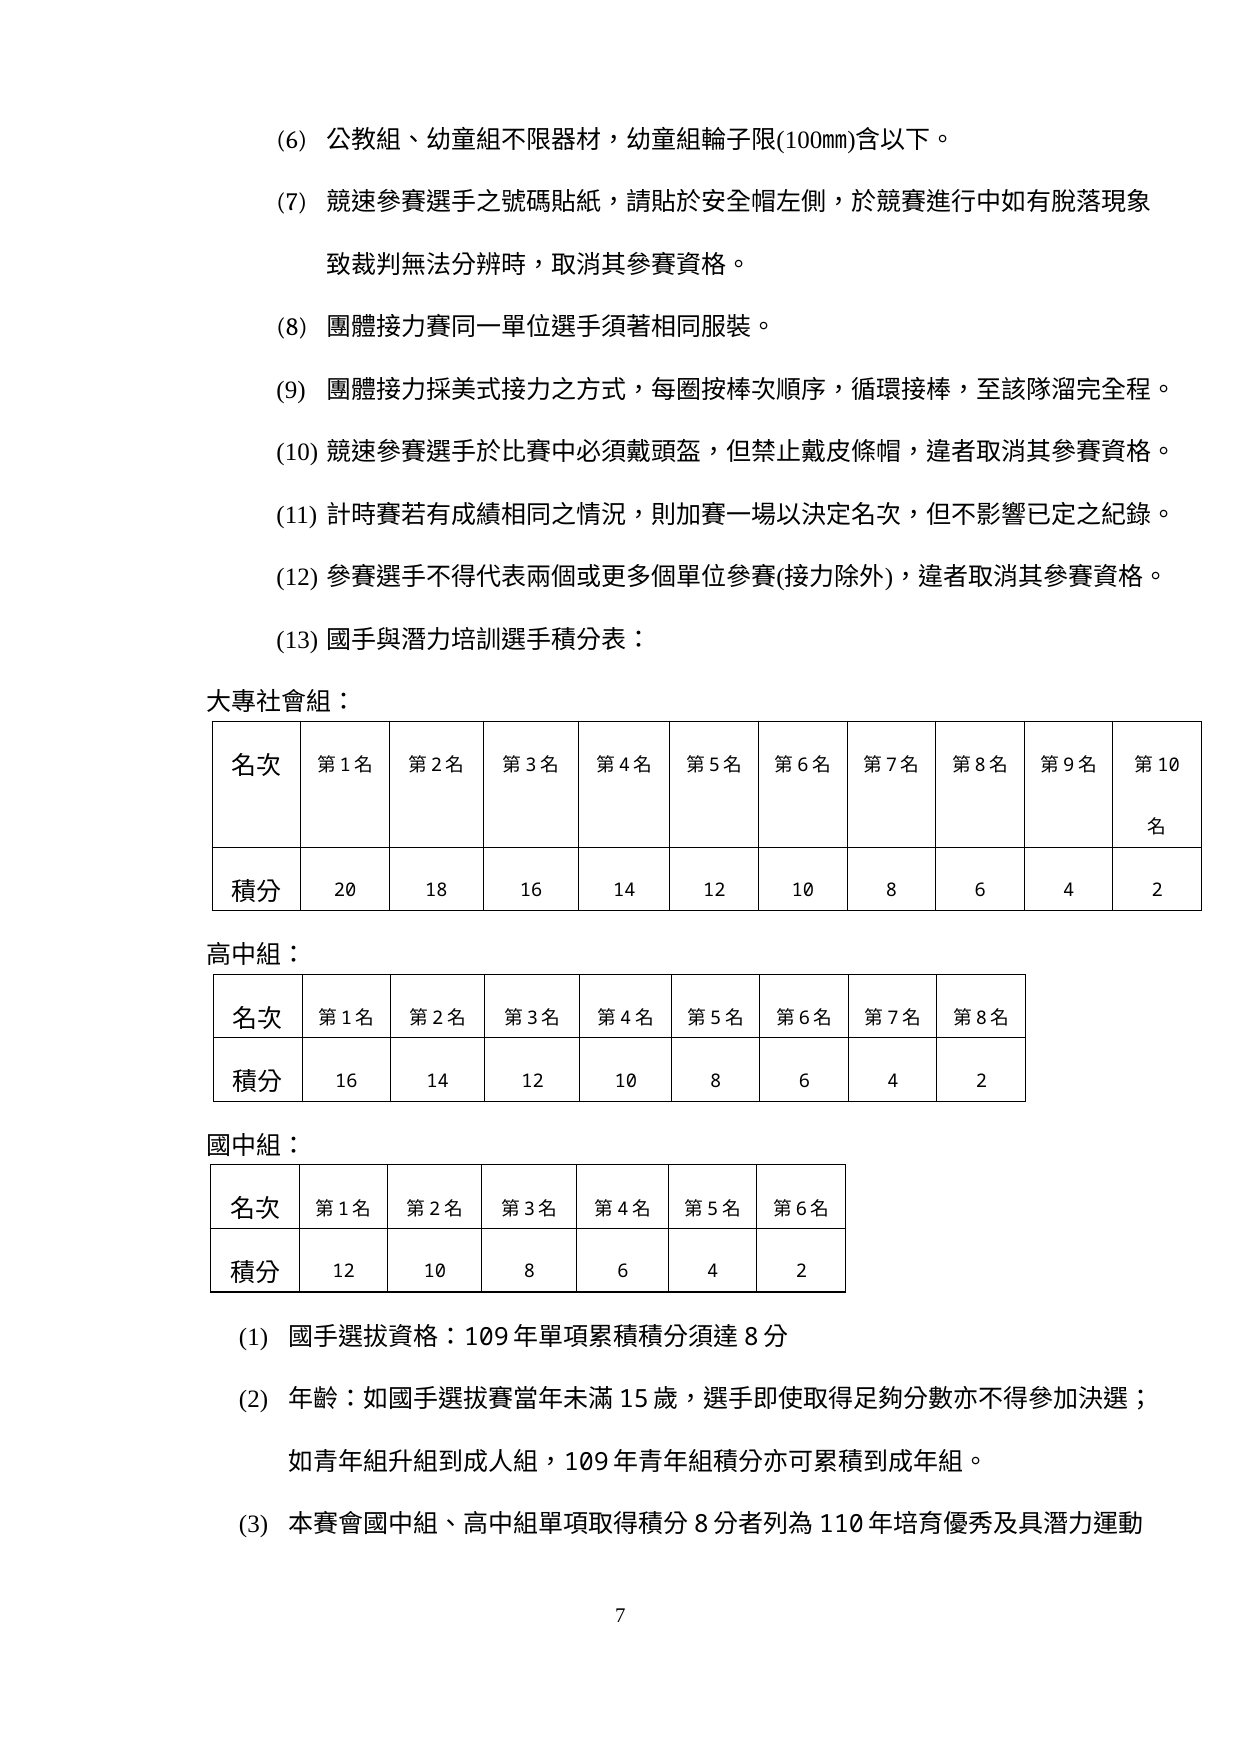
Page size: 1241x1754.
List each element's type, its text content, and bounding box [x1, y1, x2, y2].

table_header 第4名 [579, 722, 669, 847]
table_header 第7名 [849, 975, 936, 1037]
list 競速參賽選手於比賽中必須戴頭盔，但禁止戴皮條帽，違者取消其參賽資格。 [276, 408, 1152, 471]
table_header 第3名 [482, 1165, 576, 1228]
table_header 第4名 [580, 975, 671, 1037]
table_cell 8 [482, 1229, 576, 1291]
text 高中組： [89, 911, 1152, 974]
list 參賽選手不得代表兩個或更多個單位參賽(接力除外)，違者取消其參賽資格。 [276, 533, 1152, 596]
table_cell 2 [937, 1038, 1025, 1101]
table_cell 20 [301, 848, 389, 910]
table_header 名次 [211, 1165, 299, 1228]
table_cell 6 [577, 1229, 668, 1291]
table_cell 8 [672, 1038, 759, 1101]
table_cell 16 [303, 1038, 390, 1101]
table_cell 18 [390, 848, 483, 910]
list 國手選拔資格：109年單項累積積分須達8分 [239, 1292, 1152, 1355]
table_cell 10 [580, 1038, 671, 1101]
table_header 第6名 [760, 975, 848, 1037]
table_header 第2名 [391, 975, 484, 1037]
list 公教組、幼童組不限器材，幼童組輪子限(100㎜)含以下。 [276, 96, 1152, 158]
table_header 第5名 [669, 1165, 756, 1228]
table_header 第6名 [757, 1165, 845, 1228]
table_cell 12 [300, 1229, 387, 1291]
table_cell 積分 [211, 1229, 299, 1291]
table_cell 積分 [214, 1038, 302, 1101]
table_header 第5名 [670, 722, 758, 847]
list 團體接力採美式接力之方式，每圈按棒次順序，循環接棒，至該隊溜完全程。 [276, 346, 1152, 408]
table_header 第1名 [300, 1165, 387, 1228]
list 國手與潛力培訓選手積分表： [276, 596, 1152, 658]
table_header 名次 [214, 975, 302, 1037]
table_cell 6 [936, 848, 1024, 910]
table_cell 10 [388, 1229, 481, 1291]
table_header 第3名 [484, 722, 578, 847]
table_header 第2名 [390, 722, 483, 847]
table_cell 8 [848, 848, 935, 910]
table_header 第9名 [1025, 722, 1112, 847]
table_cell 4 [849, 1038, 936, 1101]
list 團體接力賽同一單位選手須著相同服裝。 [276, 283, 1152, 346]
table_header 名次 [213, 722, 300, 847]
list 年齡：如國手選拔賽當年未滿15歲，選手即使取得足夠分數亦不得參加決選；如青年組升組到成人組，109年青年組積分亦可累積到成年組。 [239, 1355, 1152, 1480]
table_cell 14 [579, 848, 669, 910]
list 本賽會國中組、高中組單項取得積分8分者列為110年培育優秀及具潛力運動 [239, 1480, 1152, 1542]
table_cell 14 [391, 1038, 484, 1101]
list 計時賽若有成績相同之情況，則加賽一場以決定名次，但不影響已定之紀錄。 [276, 471, 1152, 533]
table_header 第6名 [759, 722, 847, 847]
table_header 第3名 [485, 975, 579, 1037]
table_cell 16 [484, 848, 578, 910]
table_cell 2 [757, 1229, 845, 1291]
table_header 第4名 [577, 1165, 668, 1228]
table_header 第7名 [848, 722, 935, 847]
table_header 第1名 [301, 722, 389, 847]
table_cell 2 [1113, 848, 1201, 910]
table_cell 12 [670, 848, 758, 910]
table_cell 4 [1025, 848, 1112, 910]
table_cell 4 [669, 1229, 756, 1291]
table_cell 12 [485, 1038, 579, 1101]
list 競速參賽選手之號碼貼紙，請貼於安全帽左側，於競賽進行中如有脫落現象致裁判無法分辨時，取消其參賽資格。 [276, 158, 1152, 283]
table_header 第8名 [937, 975, 1025, 1037]
table_header 第8名 [936, 722, 1024, 847]
table_cell 6 [760, 1038, 848, 1101]
text 大專社會組： [89, 658, 1152, 721]
table_header 第1名 [303, 975, 390, 1037]
table_cell 積分 [213, 848, 300, 910]
table_header 第5名 [672, 975, 759, 1037]
table_header 第2名 [388, 1165, 481, 1228]
text 國中組： [89, 1102, 1152, 1164]
table_header 第10名 [1113, 722, 1201, 847]
table_cell 10 [759, 848, 847, 910]
